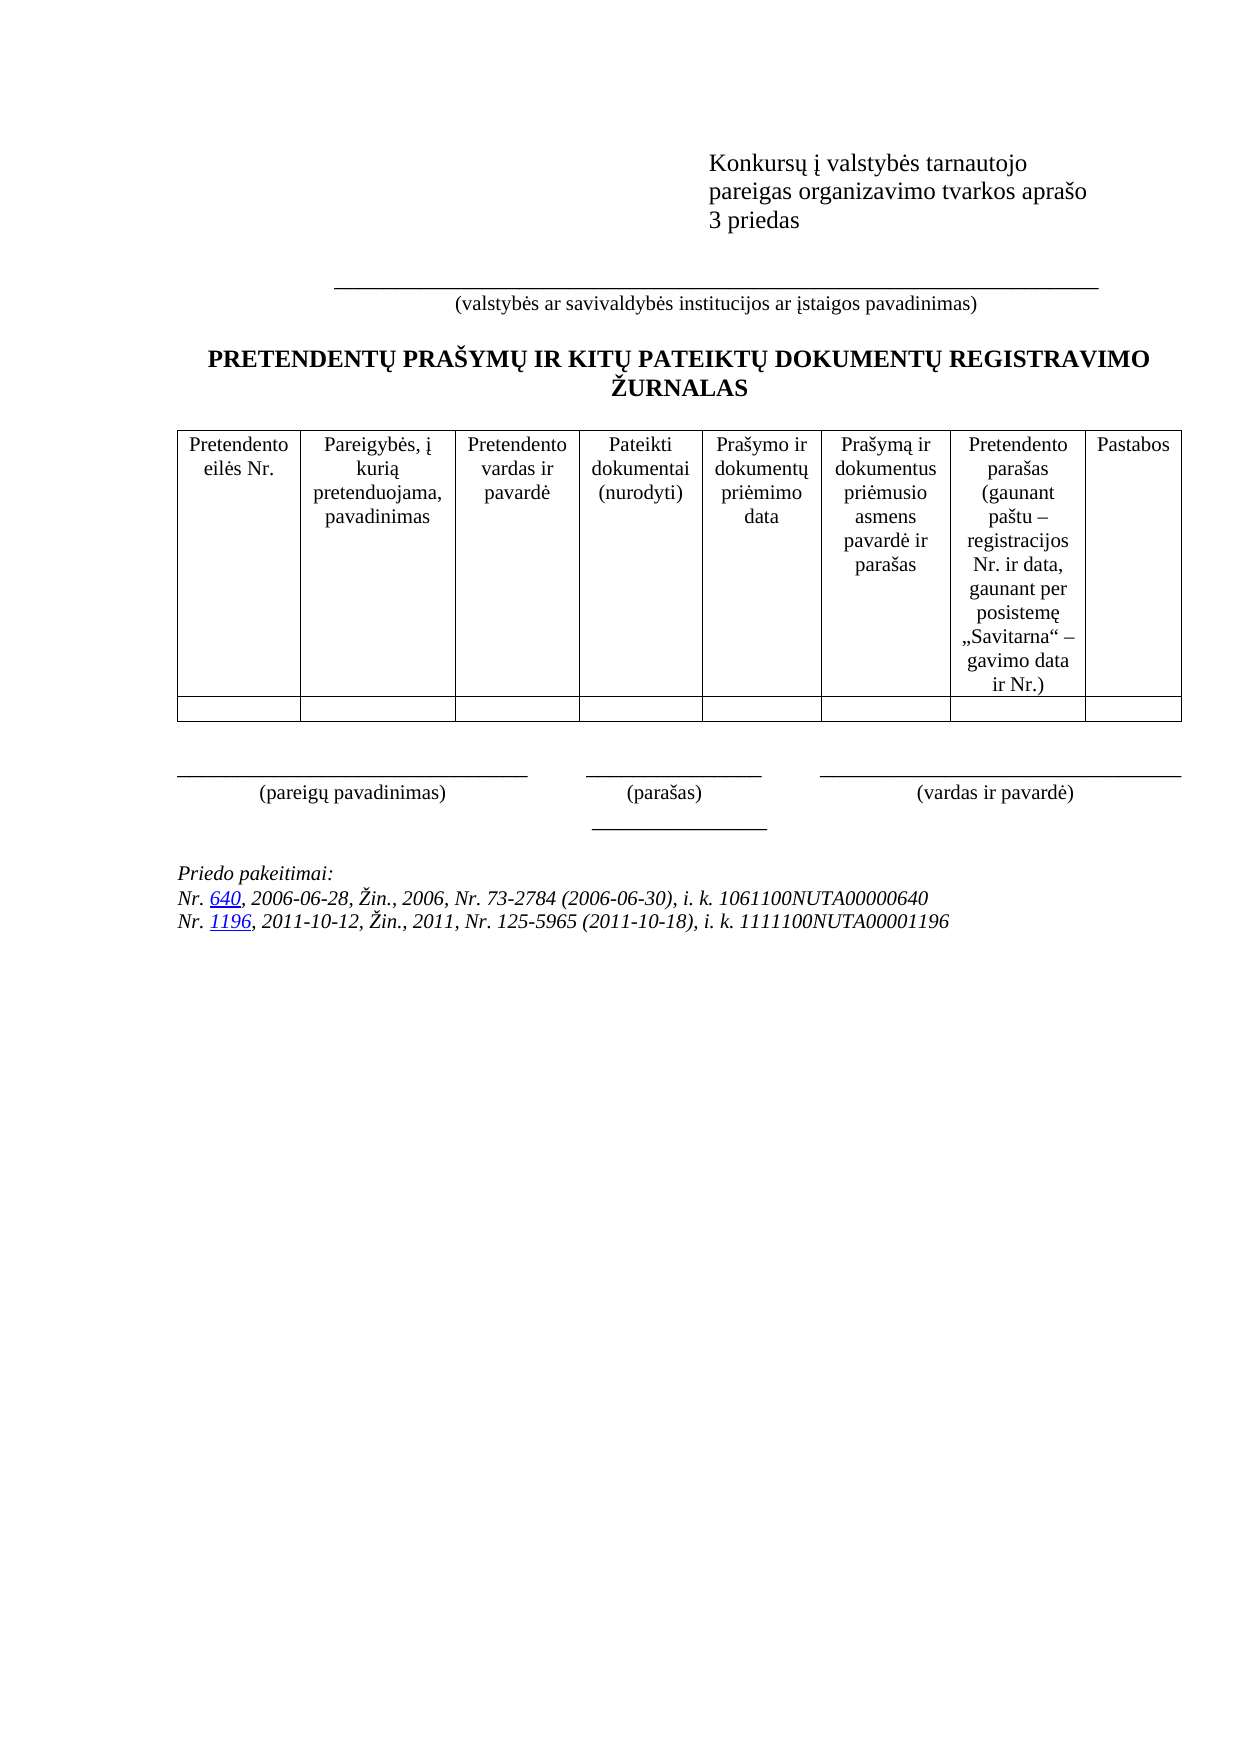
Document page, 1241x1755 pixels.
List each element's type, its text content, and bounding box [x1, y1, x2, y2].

table_cell [178, 697, 300, 721]
text Konkursų į valstybės tarnautojo [177, 148, 1181, 176]
text pareigas organizavimo tvarkos aprašo [177, 176, 1181, 205]
text Nr. 1196, 2011-10-12, Žin., 2011, Nr. 125-5965 (2011-10-18), i. k. 1111100NUTA00001196 [177, 909, 1181, 933]
table_cell [301, 697, 455, 721]
table_cell [580, 697, 702, 721]
table_header Pateikti dokumentai (nurodyti) [580, 431, 702, 696]
table_cell [703, 697, 821, 721]
text (pareigų pavadinimas) (parašas) (vardas ir pavardė) [177, 780, 1181, 804]
table_cell [951, 697, 1085, 721]
table_header Prašymo ir dokumentų priėmimo data [703, 431, 821, 696]
text ______________ [177, 804, 1181, 833]
text Priedo pakeitimai: [177, 861, 1181, 885]
text PRETENDENTŲ PRAŠYMŲ IR KITŲ PATEIKTŲ DOKUMENTŲ REGISTRAVIMO ŽURNALAS [177, 344, 1181, 402]
text (valstybės ar savivaldybės institucijos ar įstaigos pavadinimas) [177, 291, 1181, 315]
table_header Pretendento eilės Nr. [178, 431, 300, 696]
table_header Pareigybės, į kurią pretenduojama, pavadinimas [301, 431, 455, 696]
text Nr. 640, 2006-06-28, Žin., 2006, Nr. 73-2784 (2006-06-30), i. k. 1061100NUTA00000640 [177, 885, 1181, 909]
table_cell [456, 697, 579, 721]
table_header Pretendento parašas (gaunant paštu – registracijos Nr. ir data, gaunant per posistemę „Savitarna“ – gavimo data ir Nr.) [951, 431, 1085, 696]
table_header Pretendento vardas ir pavardė [456, 431, 579, 696]
table_header Prašymą ir dokumentus priėmusio asmens pavardė ir parašas [822, 431, 950, 696]
table_cell [822, 697, 950, 721]
text 3 priedas [177, 205, 1181, 234]
table_cell [1086, 697, 1181, 721]
table_header Pastabos [1086, 431, 1181, 696]
